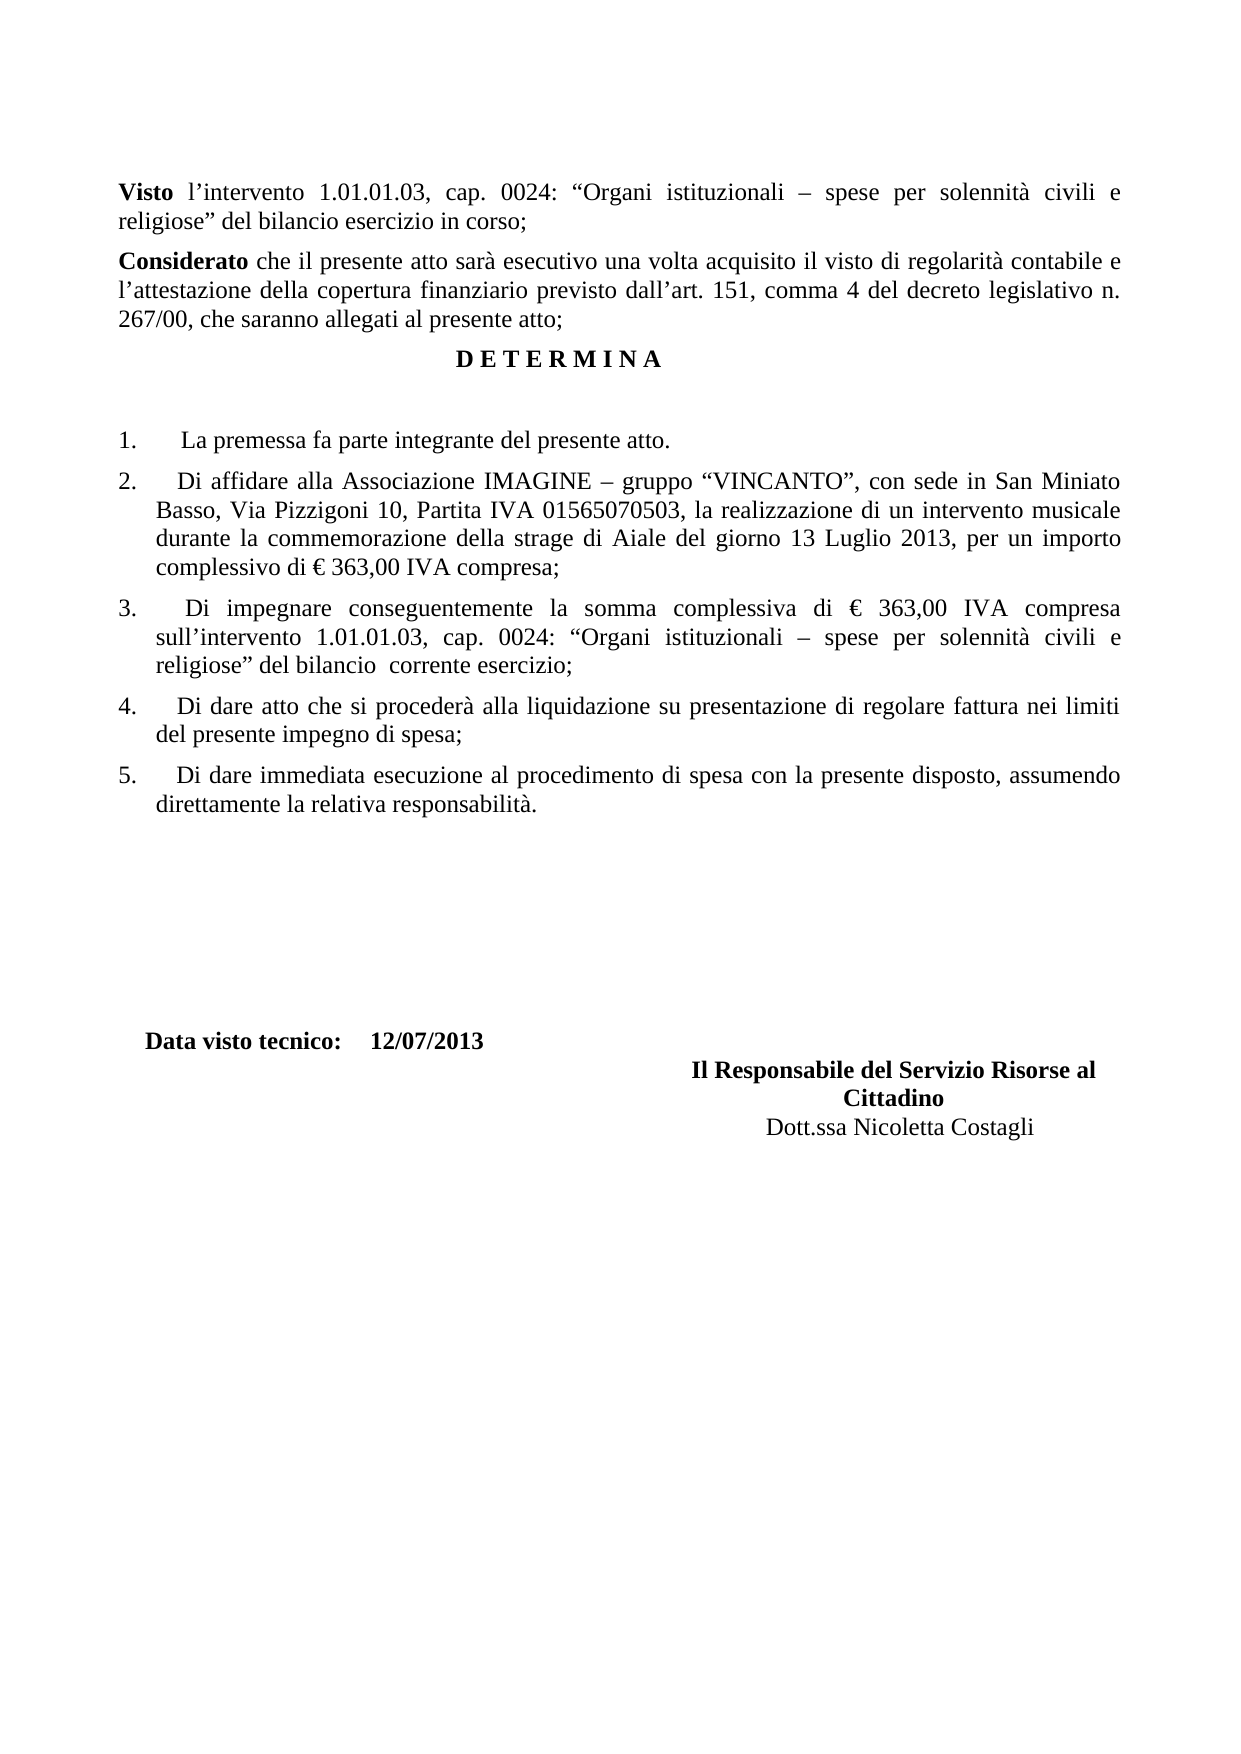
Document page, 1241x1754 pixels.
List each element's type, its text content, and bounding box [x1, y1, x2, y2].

text 4. Di dare atto che si procederà alla liquidazione su presentazione di regolare fattura nei limiti del presente impegno di spesa; [118, 691, 1122, 748]
table_cell Il Responsabile del Servizio Risorse al Cittadino [669, 1055, 1119, 1112]
subtitle D E T E R M I N A [118, 344, 1122, 373]
text 5. Di dare immediata esecuzione al procedimento di spesa con la presente disposto, assumendo direttamente la relativa responsabilità. [118, 760, 1122, 818]
text Visto l’intervento 1.01.01.03, cap. 0024: “Organi istituzionali – spese per solennità civili e religiose” del bilancio esercizio in corso; [118, 177, 1122, 235]
table_header [669, 1026, 1119, 1055]
table_header 12/07/2013 [363, 1026, 668, 1055]
table_header Data visto tecnico: [119, 1026, 362, 1055]
text 2. Di affidare alla Associazione IMAGINE – gruppo “VINCANTO”, con sede in San Miniato Basso, Via Pizzigoni 10, Partita IVA 01565070503, la realizzazione di un intervento musicale durante la commemorazione della strage di Aiale del giorno 13 Luglio 2013, per un importo complessivo di € 363,00 IVA compresa; [118, 466, 1122, 581]
table_cell Dott.ssa Nicoletta Costagli [669, 1112, 1119, 1141]
text 3. Di impegnare conseguentemente la somma complessiva di € 363,00 IVA compresa sull’intervento 1.01.01.03, cap. 0024: “Organi istituzionali – spese per solennità civili e religiose” del bilancio corrente esercizio; [118, 593, 1122, 679]
text Considerato che il presente atto sarà esecutivo una volta acquisito il visto di regolarità contabile e l’attestazione della copertura finanziario previsto dall’art. 151, comma 4 del decreto legislativo n. 267/00, che saranno allegati al presente atto; [118, 246, 1122, 333]
table_cell [119, 1055, 362, 1112]
table_cell [363, 1055, 668, 1112]
table_cell [363, 1112, 668, 1141]
text 1. La premessa fa parte integrante del presente atto. [118, 426, 1122, 454]
table_cell [119, 1112, 362, 1141]
